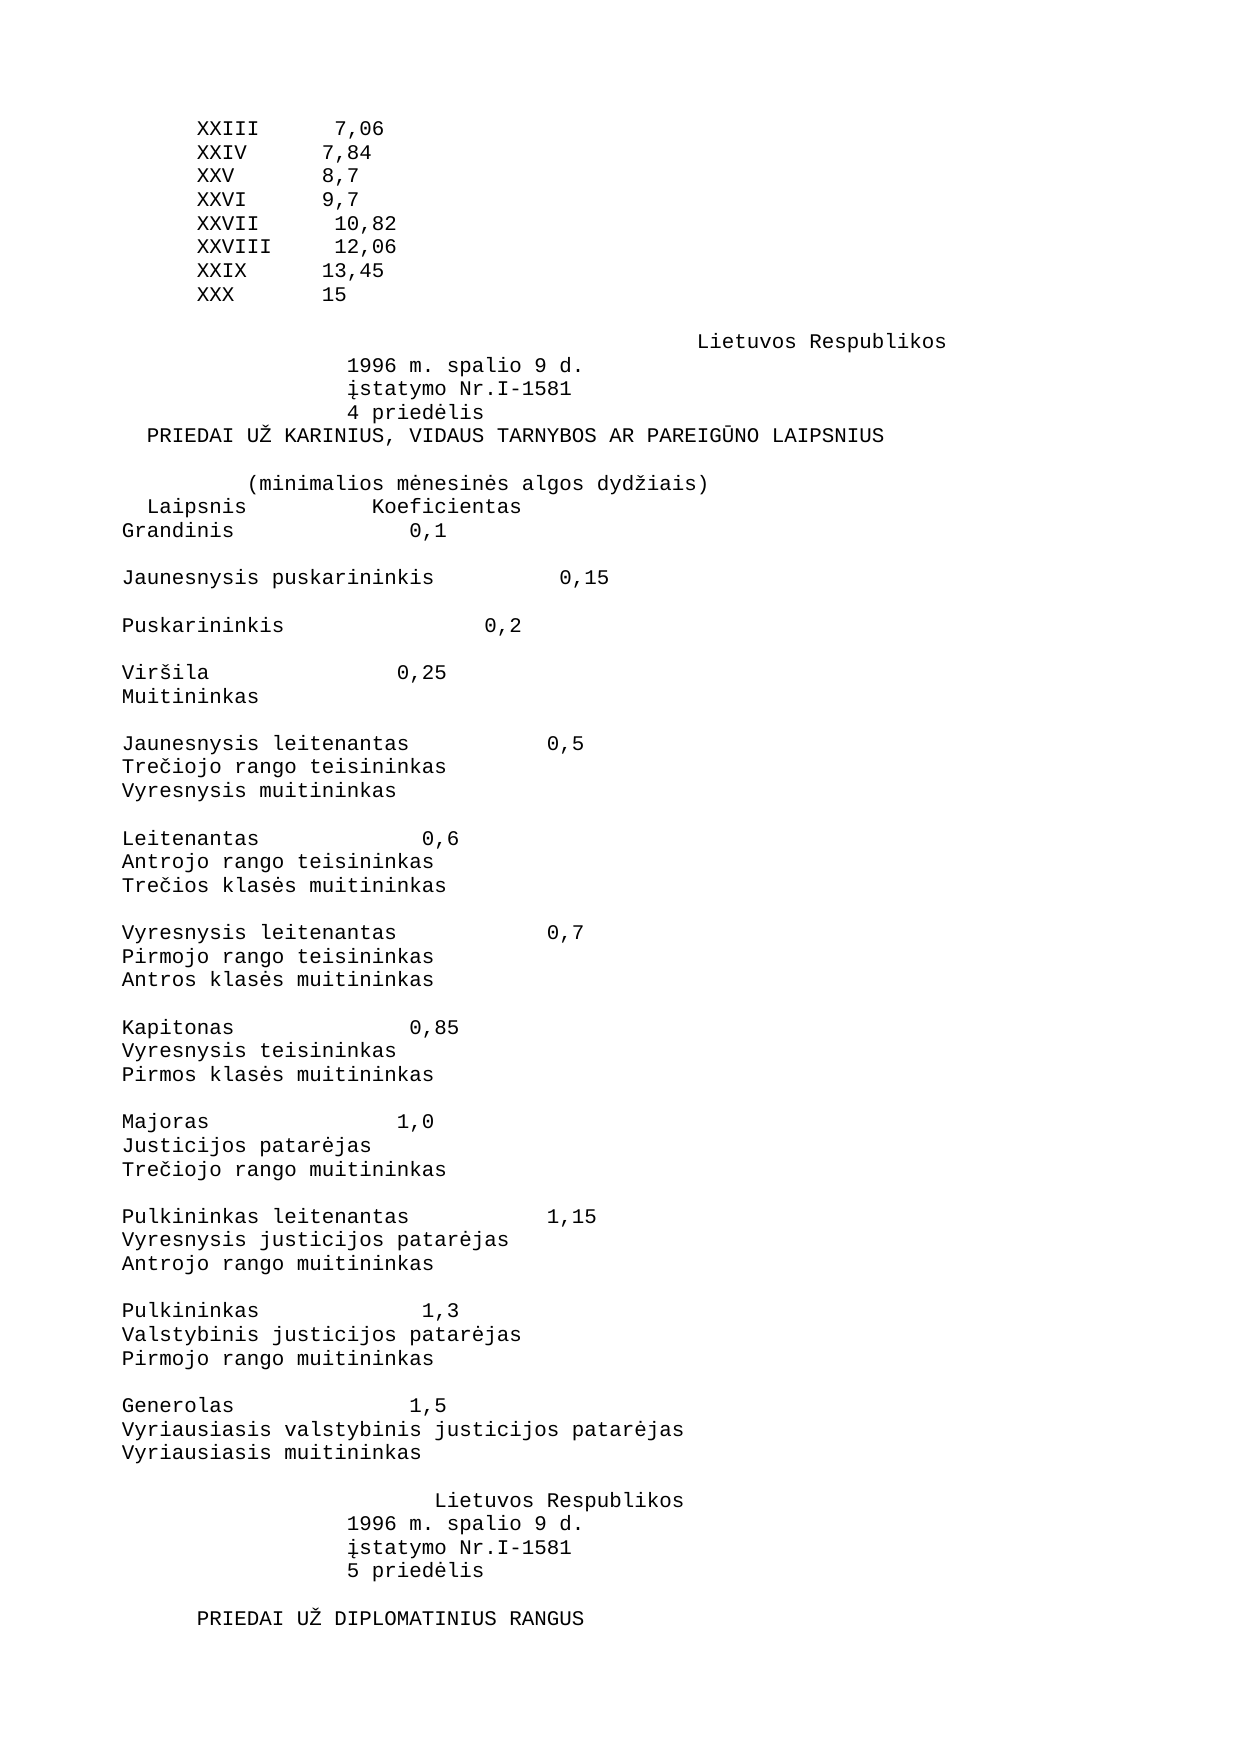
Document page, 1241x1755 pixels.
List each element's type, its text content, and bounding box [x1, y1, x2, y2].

text Vyresnysis muitininkas [59, 780, 1122, 804]
text Pirmojo rango muitininkas [59, 1348, 1122, 1371]
text Jaunesnysis puskarininkis 0,15 [59, 567, 1122, 591]
text 1996 m. spalio 9 d. [59, 1513, 1122, 1537]
text Laipsnis Koeficientas [59, 496, 1122, 520]
text XXVII 10,82 [59, 213, 1122, 236]
text XXVIII 12,06 [59, 236, 1122, 260]
text Vyresnysis justicijos patarėjas [59, 1229, 1122, 1253]
text XXIV 7,84 [59, 142, 1122, 165]
text Jaunesnysis leitenantas 0,5 [59, 733, 1122, 757]
text Muitininkas [59, 686, 1122, 709]
text Lietuvos Respublikos [59, 1489, 1122, 1513]
text Antrojo rango teisininkas [59, 851, 1122, 875]
text Valstybinis justicijos patarėjas [59, 1324, 1122, 1348]
text (minimalios mėnesinės algos dydžiais) [59, 473, 1122, 496]
text XXVI 9,7 [59, 189, 1122, 213]
text Lietuvos Respublikos [59, 331, 1122, 354]
text Antros klasės muitininkas [59, 969, 1122, 993]
text Vyriausiasis valstybinis justicijos patarėjas [59, 1419, 1122, 1442]
text Puskarininkis 0,2 [59, 615, 1122, 638]
text Vyriausiasis muitininkas [59, 1442, 1122, 1466]
text Antrojo rango muitininkas [59, 1253, 1122, 1277]
text Viršila 0,25 [59, 662, 1122, 686]
text Vyresnysis leitenantas 0,7 [59, 922, 1122, 946]
text Generolas 1,5 [59, 1395, 1122, 1419]
text įstatymo Nr.I-1581 [59, 378, 1122, 402]
text XXV 8,7 [59, 165, 1122, 189]
text Grandinis 0,1 [59, 520, 1122, 544]
text 4 priedėlis [59, 402, 1122, 426]
text Pirmojo rango teisininkas [59, 946, 1122, 969]
text PRIEDAI UŽ KARINIUS, VIDAUS TARNYBOS AR PAREIGŪNO LAIPSNIUS [59, 426, 1122, 449]
text XXIII 7,06 [59, 118, 1122, 142]
text Pirmos klasės muitininkas [59, 1064, 1122, 1088]
text įstatymo Nr.I-1581 [59, 1537, 1122, 1561]
text 5 priedėlis [59, 1561, 1122, 1584]
text XXIX 13,45 [59, 260, 1122, 284]
text Pulkininkas leitenantas 1,15 [59, 1206, 1122, 1229]
text Justicijos patarėjas [59, 1135, 1122, 1158]
text Majoras 1,0 [59, 1111, 1122, 1135]
text Leitenantas 0,6 [59, 827, 1122, 851]
text Kapitonas 0,85 [59, 1017, 1122, 1040]
text Vyresnysis teisininkas [59, 1040, 1122, 1064]
text Pulkininkas 1,3 [59, 1300, 1122, 1324]
text XXX 15 [59, 284, 1122, 307]
text PRIEDAI UŽ DIPLOMATINIUS RANGUS [59, 1608, 1122, 1631]
text 1996 m. spalio 9 d. [59, 354, 1122, 378]
text Trečios klasės muitininkas [59, 875, 1122, 898]
text Trečiojo rango teisininkas [59, 757, 1122, 780]
text Trečiojo rango muitininkas [59, 1158, 1122, 1182]
